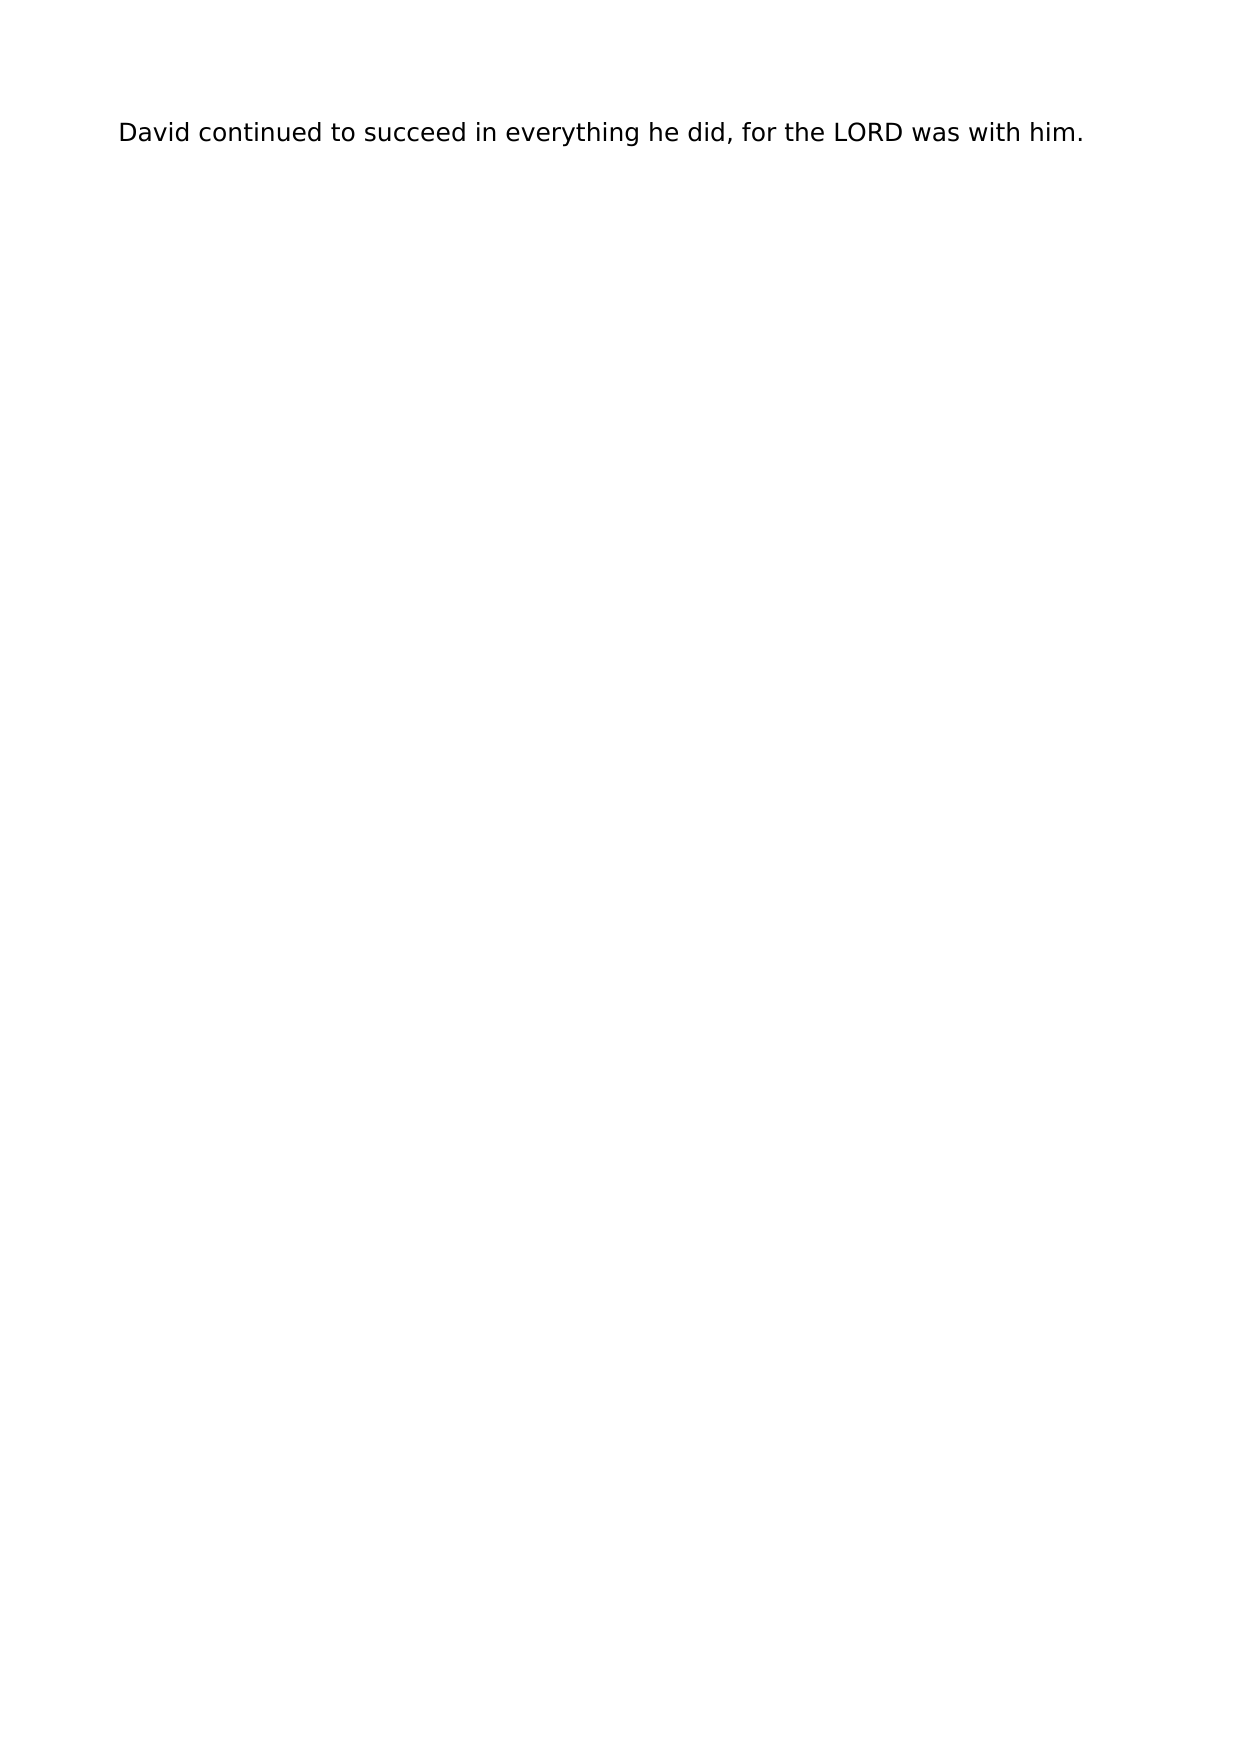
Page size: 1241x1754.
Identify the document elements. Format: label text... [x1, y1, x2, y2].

text David continued to succeed in everything he did, for the LORD was with him. [118, 118, 1122, 147]
